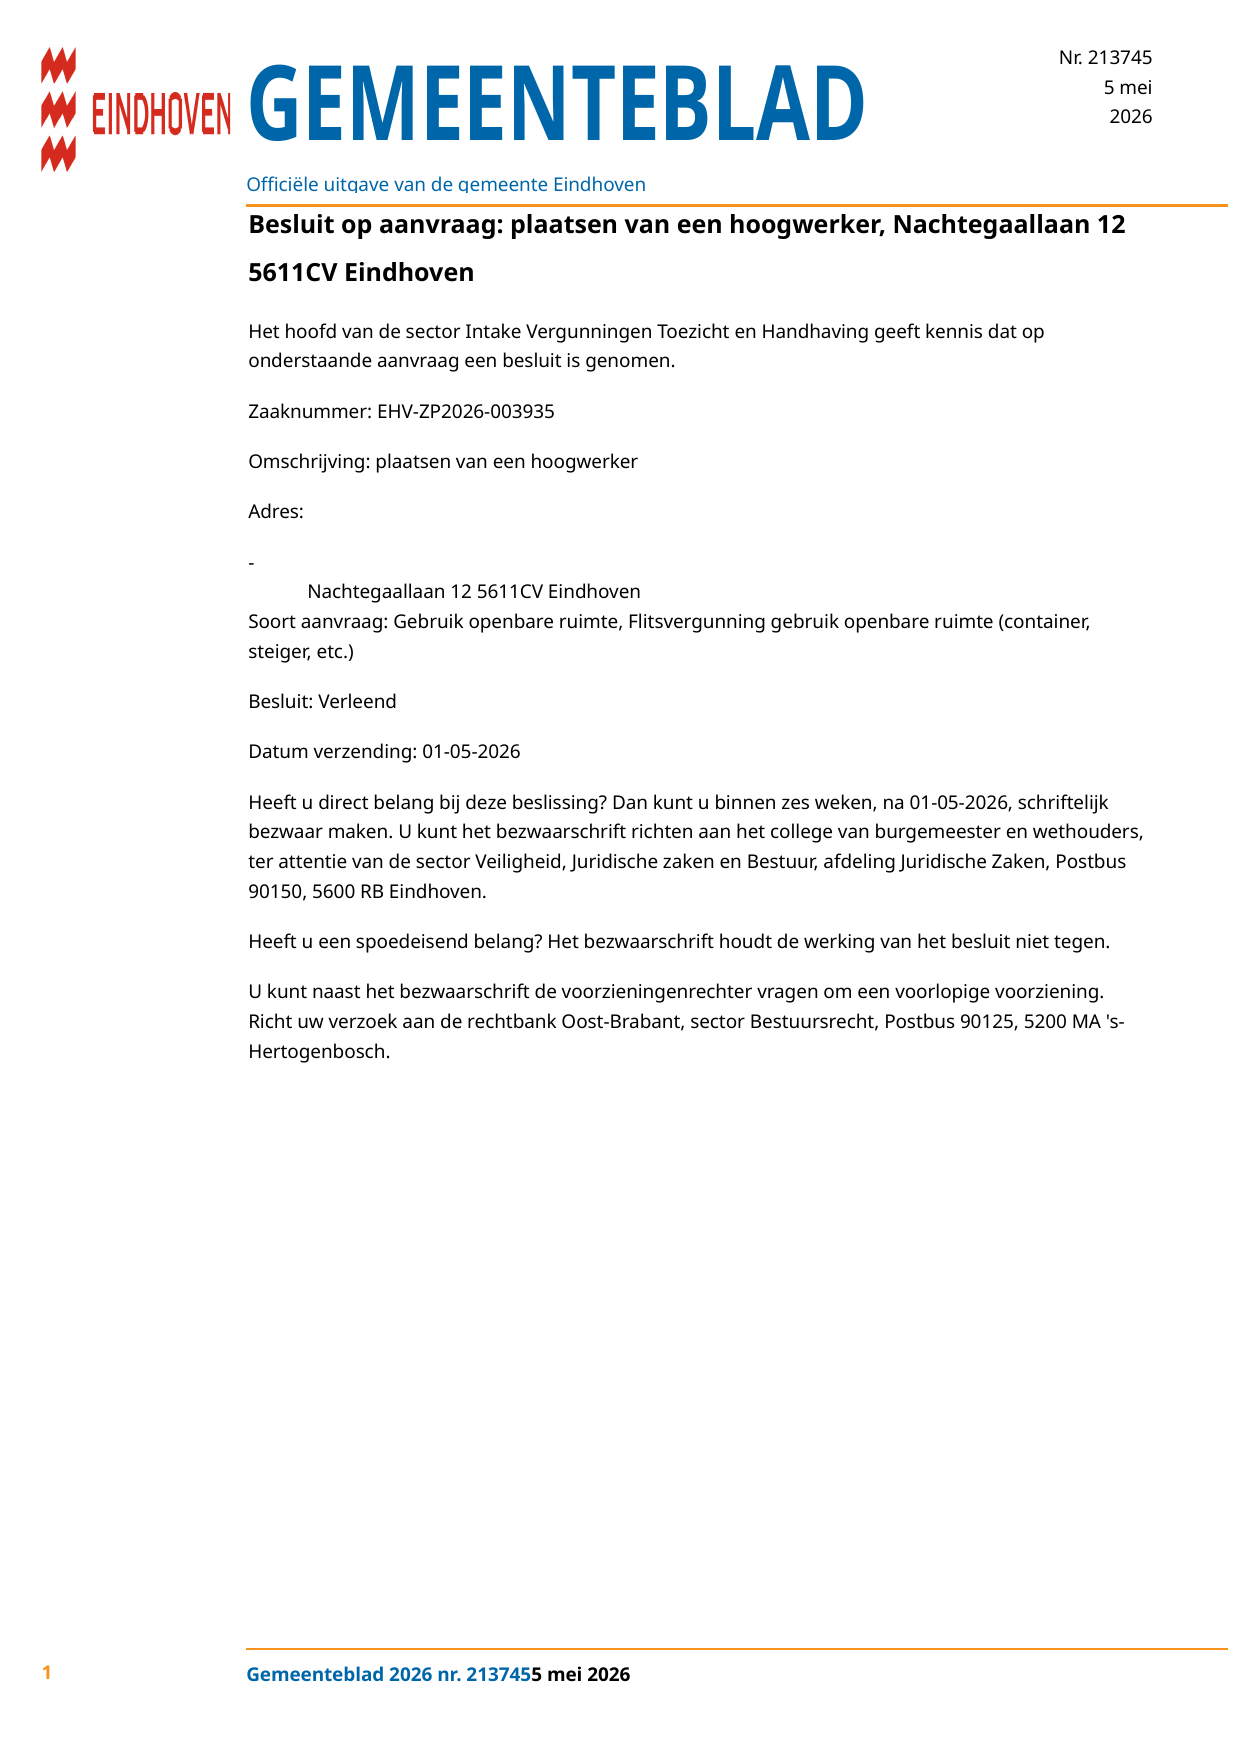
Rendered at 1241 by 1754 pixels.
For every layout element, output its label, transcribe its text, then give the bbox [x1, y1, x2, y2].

text Zaaknummer: EHV-ZP2026-003935 [248, 398, 1152, 424]
text Heeft u direct belang bij deze beslissing? Dan kunt u binnen zes weken, na 01-05-2026, schriftelijk bezwaar maken. U kunt het bezwaarschrift richten aan het college van burgemeester en wethouders, ter attentie van de sector Veiligheid, Juridische zaken en Bestuur, afdeling Juridische Zaken, Postbus 90150, 5600 RB Eindhoven. [248, 789, 1152, 904]
text Besluit: Verleend [248, 688, 1152, 714]
text Datum verzending: 01-05-2026 [248, 739, 1152, 764]
text Besluit op aanvraag: plaatsen van een hoogwerker, Nachtegaallaan 12 5611CV Eindhoven [248, 207, 1152, 288]
text Omschrijving: plaatsen van een hoogwerker [248, 448, 1152, 474]
list Nachtegaallaan 12 5611CV Eindhoven [248, 579, 1152, 604]
text Heeft u een spoedeisend belang? Het bezwaarschrift houdt de werking van het besluit niet tegen. [248, 928, 1152, 954]
text Adres: [248, 499, 1152, 524]
text U kunt naast het bezwaarschrift de voorzieningenrechter vragen om een voorlopige voorziening. Richt uw verzoek aan de rechtbank Oost-Brabant, sector Bestuursrecht, Postbus 90125, 5200 MA 's-Hertogenbosch. [248, 979, 1152, 1064]
text Soort aanvraag: Gebruik openbare ruimte, Flitsvergunning gebruik openbare ruimte (container, steiger, etc.) [248, 608, 1152, 664]
picture [41, 47, 231, 172]
text Het hoofd van de sector Intake Vergunningen Toezicht en Handhaving geeft kennis dat op onderstaande aanvraag een besluit is genomen. [248, 318, 1152, 373]
